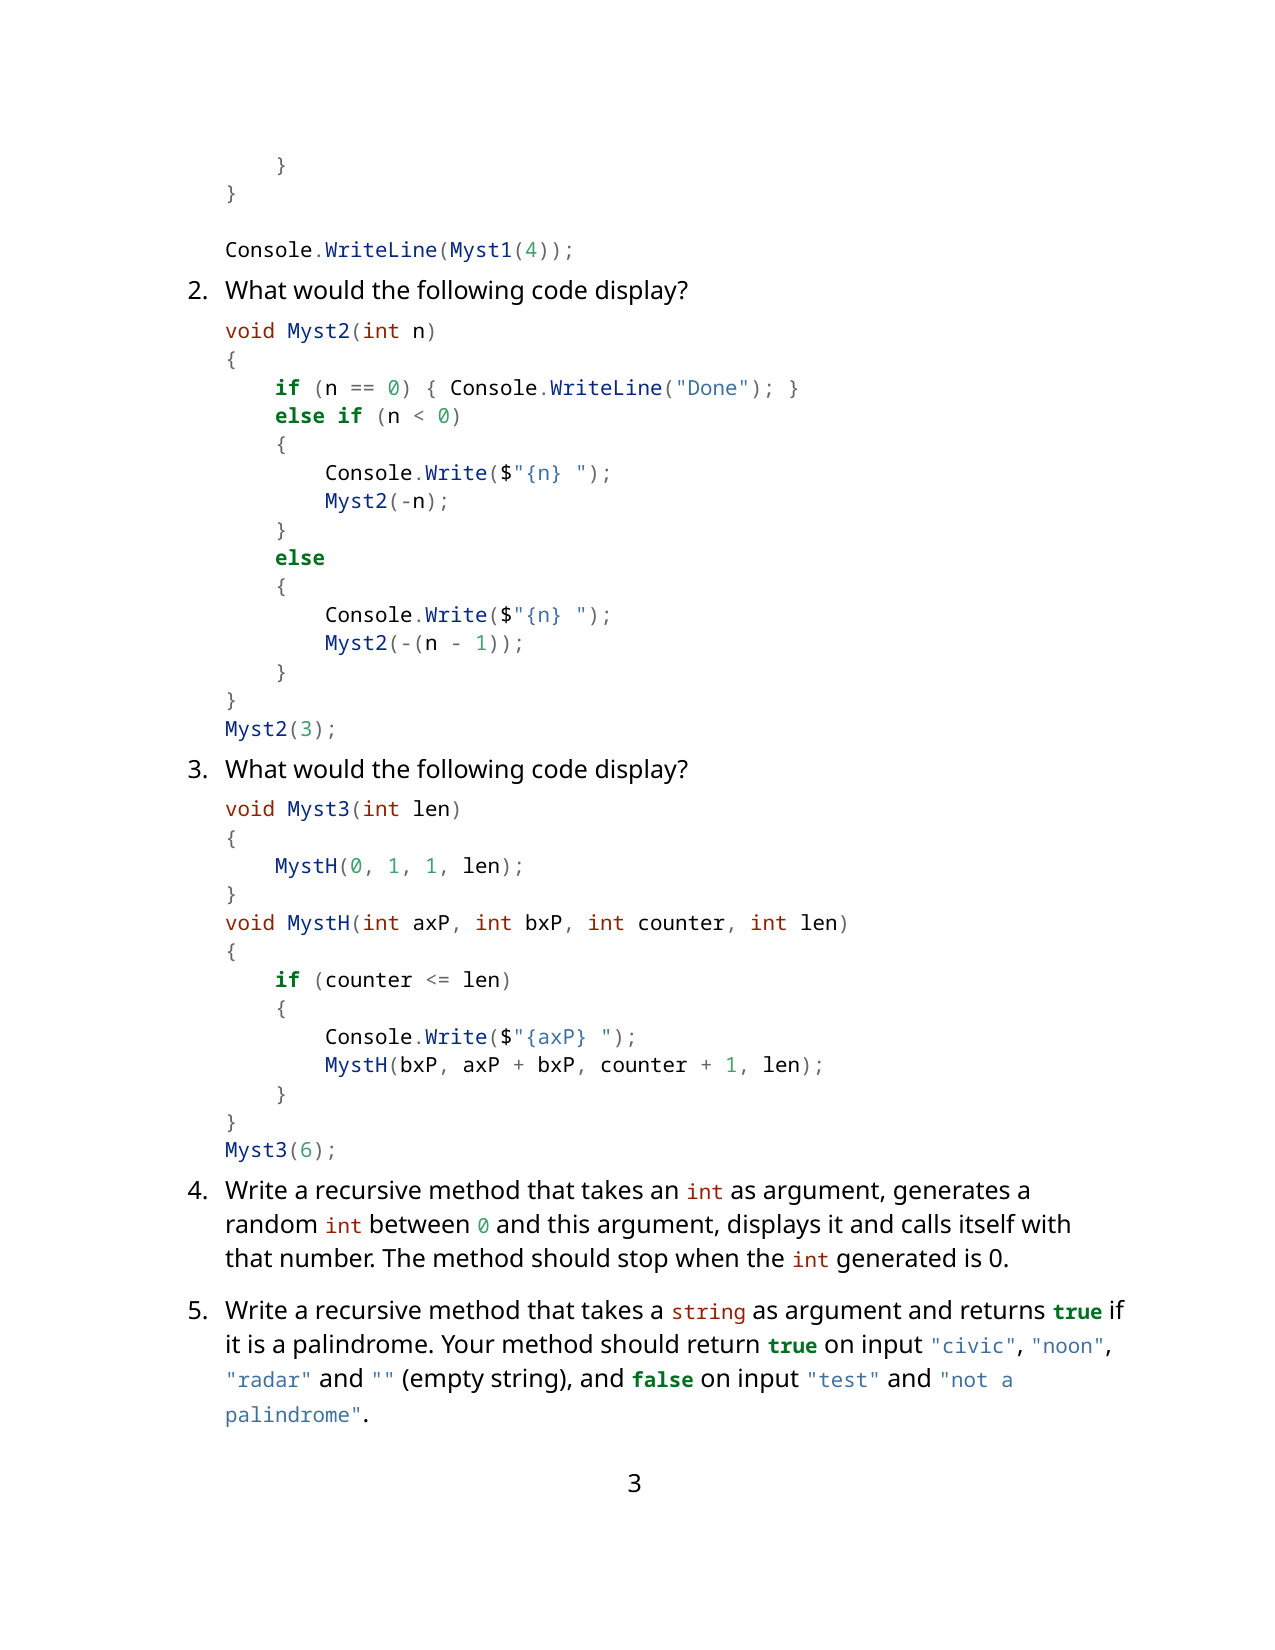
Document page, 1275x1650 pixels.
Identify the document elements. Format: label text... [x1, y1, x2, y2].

list { [187, 823, 1125, 851]
list Myst3(6); [187, 1136, 1125, 1164]
list Myst2(3); [187, 714, 1125, 742]
list else if (n < 0) [187, 401, 1125, 429]
list Write a recursive method that takes a string as argument and returns true if it is a palindrome. Your method should return true on input "civic", "noon", "radar" and "" (empty string), and false on input "test" and "not a palindrome". [187, 1293, 1125, 1429]
list void Myst2(int n) [187, 316, 1125, 344]
list } [187, 657, 1125, 685]
list } [187, 1107, 1125, 1136]
list Myst2(-(n - 1)); [187, 628, 1125, 657]
list void MystH(int axP, int bxP, int counter, int len) [187, 908, 1125, 936]
list MystH(bxP, axP + bxP, counter + 1, len); [187, 1050, 1125, 1079]
list if (counter <= len) [187, 965, 1125, 993]
list } [187, 150, 1125, 178]
list Console.Write($"{n} "); [187, 458, 1125, 486]
list { [187, 344, 1125, 373]
list } [187, 879, 1125, 908]
list { [187, 429, 1125, 458]
list What would the following code display? [187, 751, 1125, 785]
list Write a recursive method that takes an int as argument, generates a random int between 0 and this argument, displays it and calls itself with that number. The method should stop when the int generated is 0. [187, 1173, 1125, 1275]
list } [187, 685, 1125, 714]
list } [187, 515, 1125, 543]
list { [187, 572, 1125, 600]
list Myst2(-n); [187, 486, 1125, 515]
list Console.WriteLine(Myst1(4)); [187, 235, 1125, 264]
list { [187, 993, 1125, 1022]
list MystH(0, 1, 1, len); [187, 851, 1125, 879]
list void Myst3(int len) [187, 794, 1125, 823]
list { [187, 936, 1125, 965]
list } [187, 178, 1125, 207]
list if (n == 0) { Console.WriteLine("Done"); } [187, 373, 1125, 401]
list Console.Write($"{n} "); [187, 600, 1125, 628]
list Console.Write($"{axP} "); [187, 1022, 1125, 1050]
list else [187, 543, 1125, 572]
list What would the following code display? [187, 273, 1125, 307]
list } [187, 1079, 1125, 1107]
